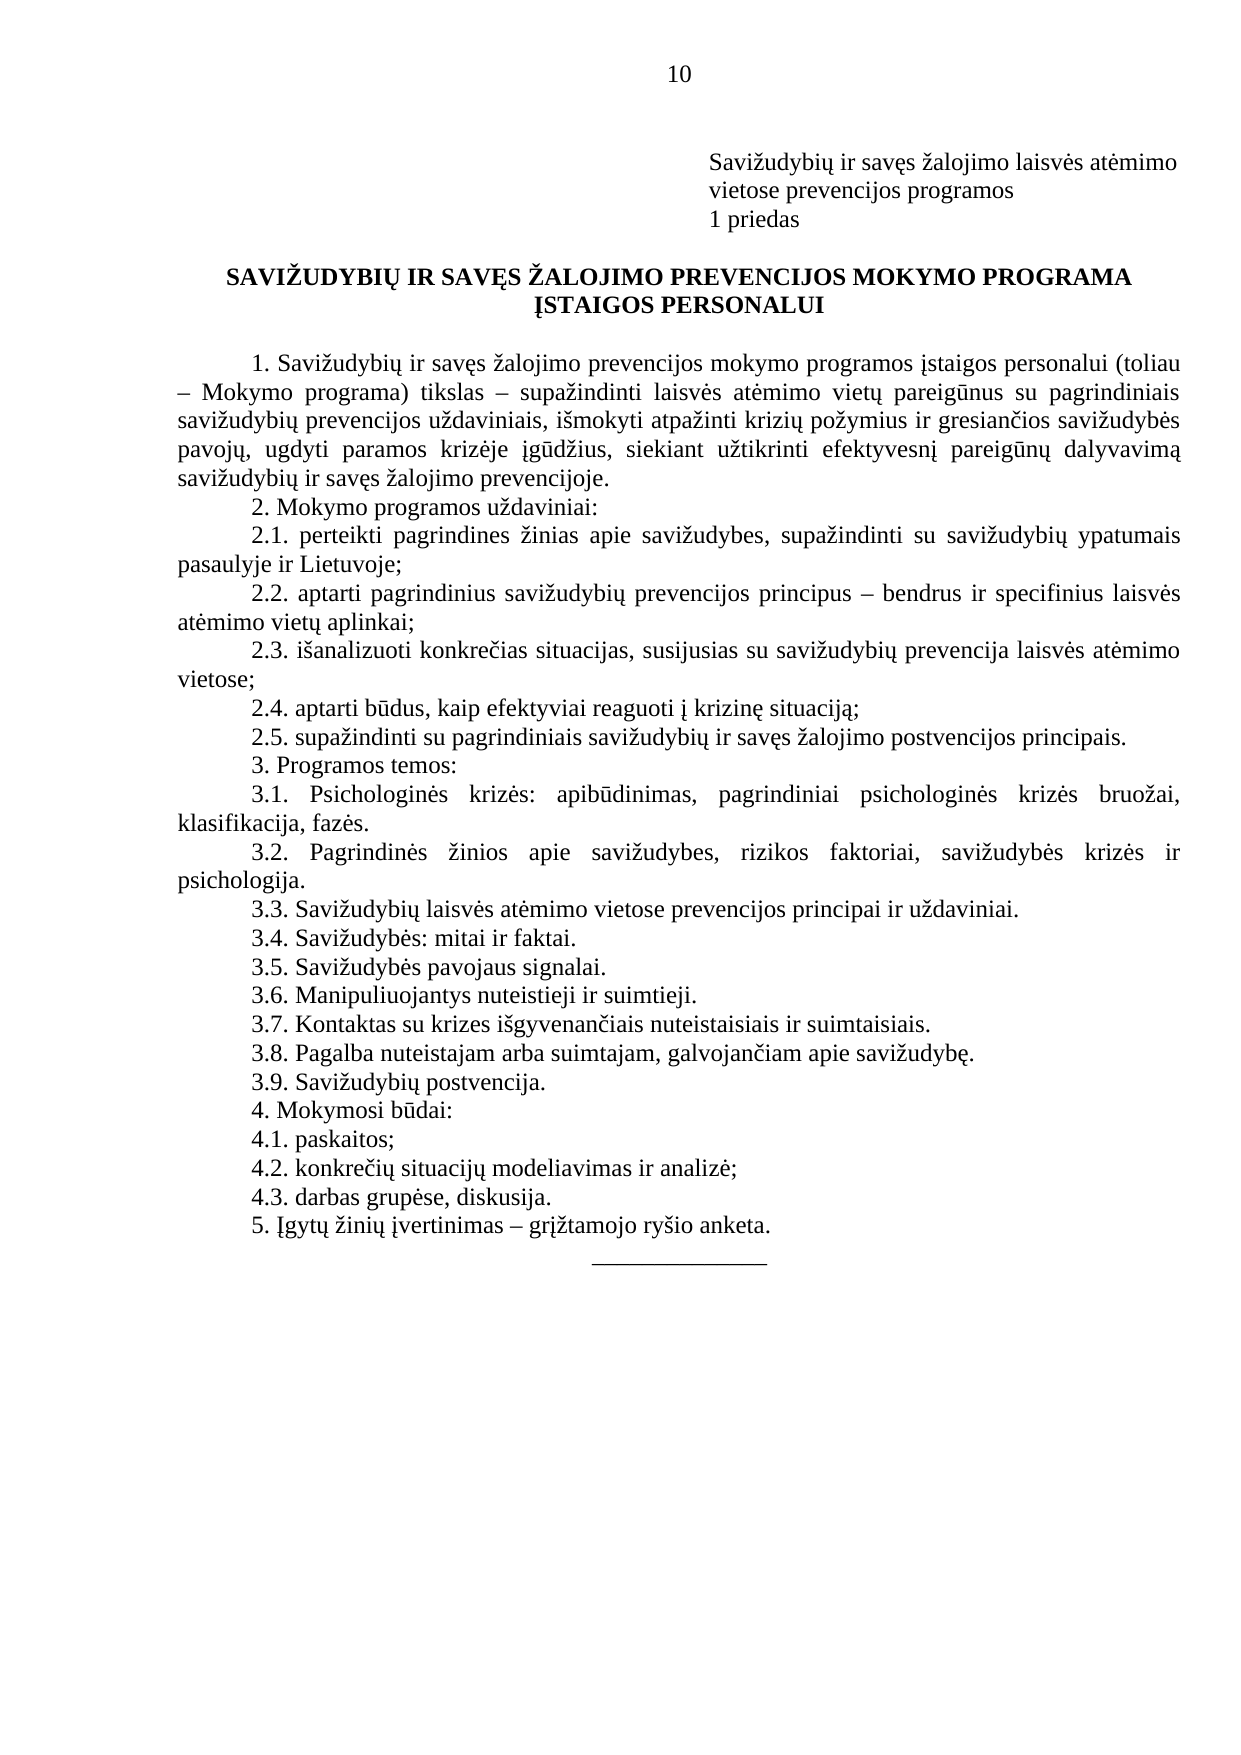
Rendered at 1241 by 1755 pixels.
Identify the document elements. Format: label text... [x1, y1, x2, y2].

text 3.2. Pagrindinės žinios apie savižudybes, rizikos faktoriai, savižudybės krizės ir psichologija. [177, 837, 1181, 894]
text 2.3. išanalizuoti konkrečias situacijas, susijusias su savižudybių prevencija laisvės atėmimo vietose; [177, 636, 1181, 693]
text 2.1. perteikti pagrindines žinias apie savižudybes, supažindinti su savižudybių ypatumais pasaulyje ir Lietuvoje; [177, 521, 1181, 578]
text 4. Mokymosi būdai: [177, 1096, 1181, 1124]
text 3.1. Psichologinės krizės: apibūdinimas, pagrindiniai psichologinės krizės bruožai, klasifikacija, fazės. [177, 779, 1181, 837]
text 5. Įgytų žinių įvertinimas – grįžtamojo ryšio anketa. [177, 1211, 1181, 1239]
text ______________ [177, 1239, 1181, 1268]
text SAVIŽUDYBIŲ IR SAVĘS ŽALOJIMO PREVENCIJOS MOKYMO PROGRAMA ĮSTAIGOS PERSONALUI [177, 262, 1181, 319]
text 3.6. Manipuliuojantys nuteistieji ir suimtieji. [177, 981, 1181, 1009]
text 3.8. Pagalba nuteistajam arba suimtajam, galvojančiam apie savižudybę. [177, 1038, 1181, 1067]
text 3.7. Kontaktas su krizes išgyvenančiais nuteistaisiais ir suimtaisiais. [177, 1009, 1181, 1038]
text 1 priedas [177, 204, 1181, 233]
text 4.3. darbas grupėse, diskusija. [177, 1182, 1181, 1211]
text 3.4. Savižudybės: mitai ir faktai. [177, 923, 1181, 952]
text 3.9. Savižudybių postvencija. [177, 1067, 1181, 1096]
text 3. Programos temos: [177, 751, 1181, 779]
text 2. Mokymo programos uždaviniai: [177, 492, 1181, 521]
text 2.2. aptarti pagrindinius savižudybių prevencijos principus – bendrus ir specifinius laisvės atėmimo vietų aplinkai; [177, 578, 1181, 636]
text 3.3. Savižudybių laisvės atėmimo vietose prevencijos principai ir uždaviniai. [177, 894, 1181, 923]
text Savižudybių ir savęs žalojimo laisvės atėmimo [177, 147, 1181, 176]
text 4.1. paskaitos; [177, 1124, 1181, 1153]
text 3.5. Savižudybės pavojaus signalai. [177, 952, 1181, 981]
text 2.5. supažindinti su pagrindiniais savižudybių ir savęs žalojimo postvencijos principais. [177, 722, 1181, 751]
text 2.4. aptarti būdus, kaip efektyviai reaguoti į krizinę situaciją; [177, 693, 1181, 722]
text 1. Savižudybių ir savęs žalojimo prevencijos mokymo programos įstaigos personalui (toliau – Mokymo programa) tikslas – supažindinti laisvės atėmimo vietų pareigūnus su pagrindiniais savižudybių prevencijos uždaviniais, išmokyti atpažinti krizių požymius ir gresiančios savižudybės pavojų, ugdyti paramos krizėje įgūdžius, siekiant užtikrinti efektyvesnį pareigūnų dalyvavimą savižudybių ir savęs žalojimo prevencijoje. [177, 348, 1181, 492]
text 4.2. konkrečių situacijų modeliavimas ir analizė; [177, 1153, 1181, 1182]
text vietose prevencijos programos [177, 176, 1181, 204]
